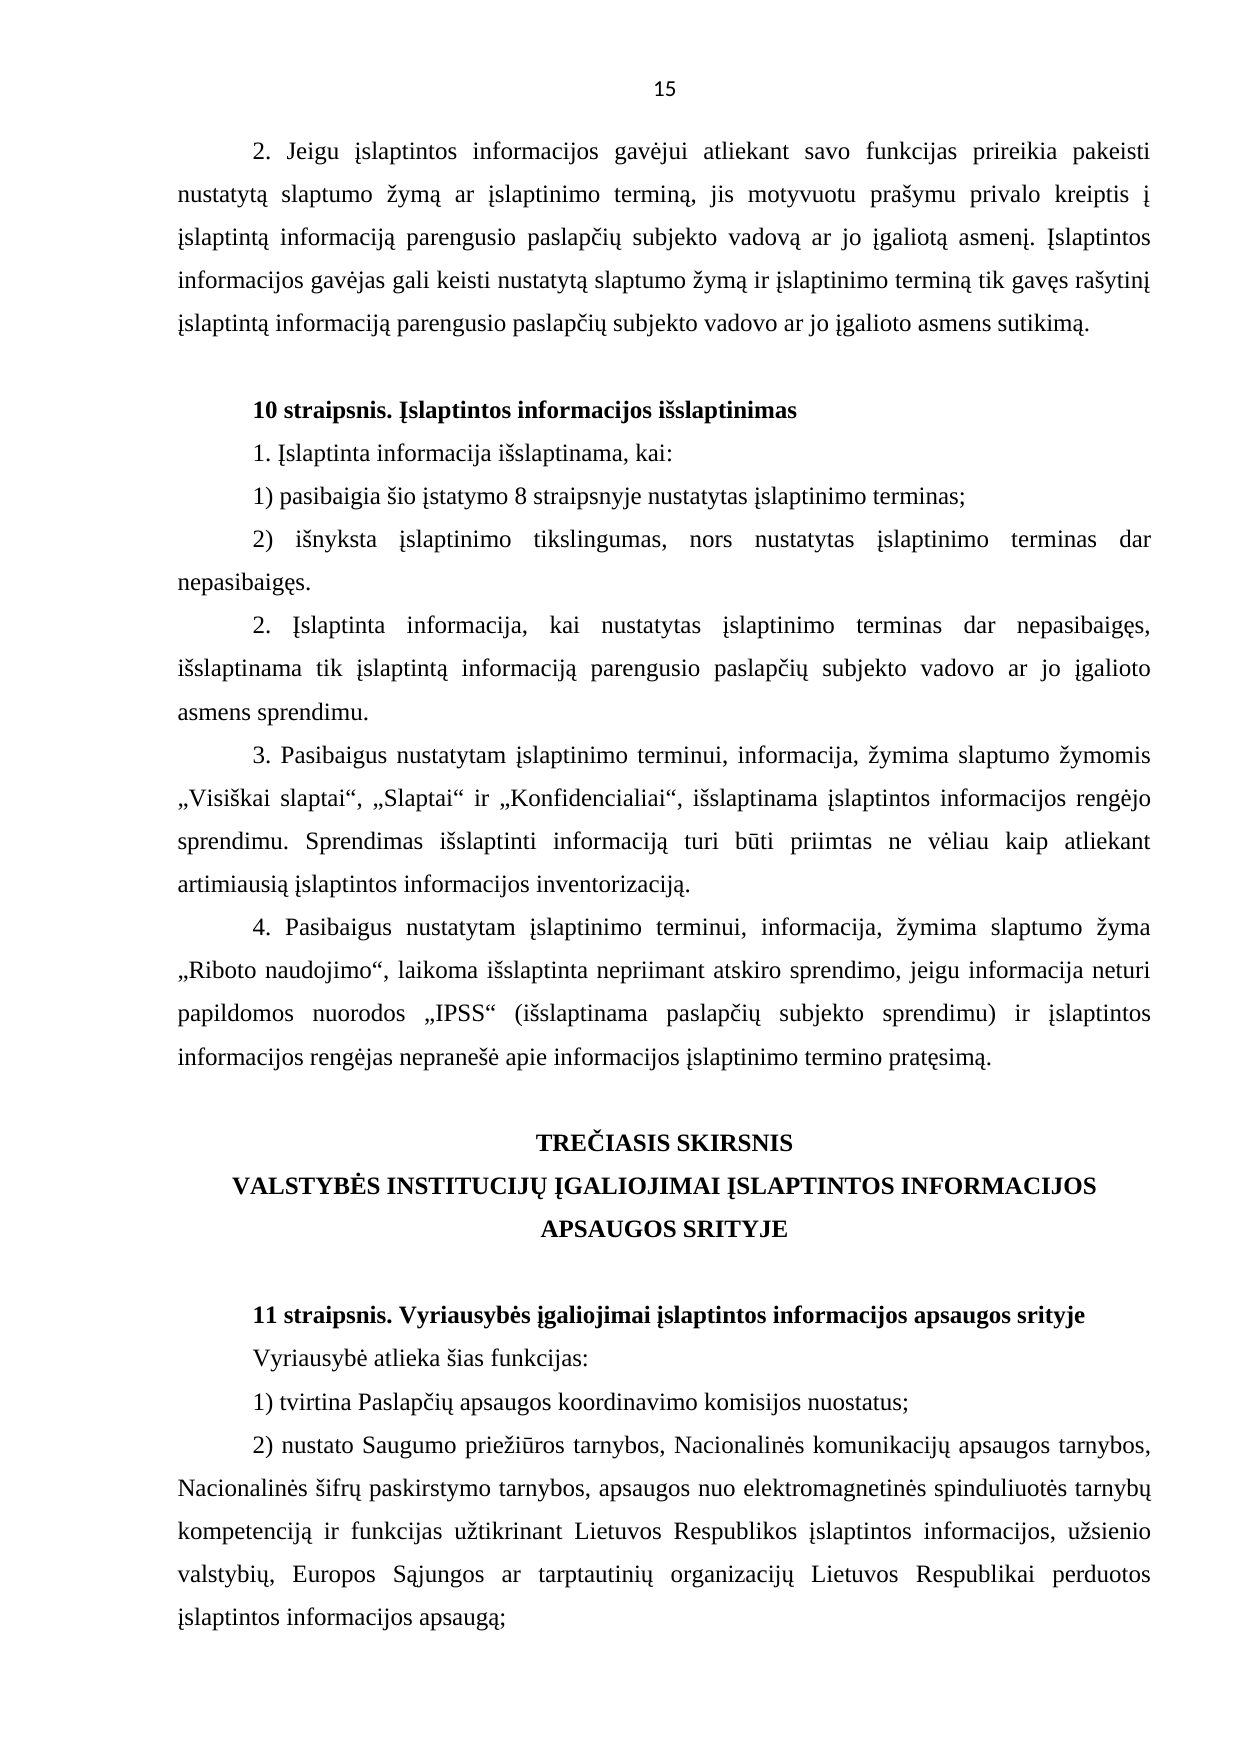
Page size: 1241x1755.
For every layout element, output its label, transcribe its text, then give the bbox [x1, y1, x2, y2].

text TREČIASIS SKIRSNIS [177, 1128, 1152, 1157]
text 11 straipsnis. Vyriausybės įgaliojimai įslaptintos informacijos apsaugos srityje [177, 1300, 1152, 1329]
text 3. Pasibaigus nustatytam įslaptinimo terminui, informacija, žymima slaptumo žymomis „Visiškai slaptai“, „Slaptai“ ir „Konfidencialiai“, išslaptinama įslaptintos informacijos rengėjo sprendimu. Sprendimas išslaptinti informaciją turi būti priimtas ne vėliau kaip atliekant artimiausią įslaptintos informacijos inventorizaciją. [177, 740, 1152, 898]
text 1) pasibaigia šio įstatymo 8 straipsnyje nustatytas įslaptinimo terminas; [177, 481, 1152, 510]
text 2. Įslaptinta informacija, kai nustatytas įslaptinimo terminas dar nepasibaigęs, išslaptinama tik įslaptintą informaciją parengusio paslapčių subjekto vadovo ar jo įgalioto asmens sprendimu. [177, 610, 1152, 725]
text 10 straipsnis. Įslaptintos informacijos išslaptinimas [177, 395, 1152, 423]
text 4. Pasibaigus nustatytam įslaptinimo terminui, informacija, žymima slaptumo žyma „Riboto naudojimo“, laikoma išslaptinta nepriimant atskiro sprendimo, jeigu informacija neturi papildomos nuorodos „IPSS“ (išslaptinama paslapčių subjekto sprendimu) ir įslaptintos informacijos rengėjas nepranešė apie informacijos įslaptinimo termino pratęsimą. [177, 912, 1152, 1070]
text 2) išnyksta įslaptinimo tikslingumas, nors nustatytas įslaptinimo terminas dar nepasibaigęs. [177, 524, 1152, 596]
text 1. Įslaptinta informacija išslaptinama, kai: [177, 438, 1152, 467]
text 2. Jeigu įslaptintos informacijos gavėjui atliekant savo funkcijas prireikia pakeisti nustatytą slaptumo žymą ar įslaptinimo terminą, jis motyvuotu prašymu privalo kreiptis į įslaptintą informaciją parengusio paslapčių subjekto vadovą ar jo įgaliotą asmenį. Įslaptintos informacijos gavėjas gali keisti nustatytą slaptumo žymą ir įslaptinimo terminą tik gavęs rašytinį įslaptintą informaciją parengusio paslapčių subjekto vadovo ar jo įgalioto asmens sutikimą. [177, 136, 1152, 337]
text Vyriausybė atlieka šias funkcijas: [177, 1343, 1152, 1372]
text VALSTYBĖS INSTITUCIJŲ ĮGALIOJIMAI ĮSLAPTINTOS INFORMACIJOS APSAUGOS SRITYJE [177, 1171, 1152, 1243]
text 2) nustato Saugumo priežiūros tarnybos, Nacionalinės komunikacijų apsaugos tarnybos, Nacionalinės šifrų paskirstymo tarnybos, apsaugos nuo elektromagnetinės spinduliuotės tarnybų kompetenciją ir funkcijas užtikrinant Lietuvos Respublikos įslaptintos informacijos, užsienio valstybių, Europos Sąjungos ar tarptautinių organizacijų Lietuvos Respublikai perduotos įslaptintos informacijos apsaugą; [177, 1430, 1152, 1631]
text 1) tvirtina Paslapčių apsaugos koordinavimo komisijos nuostatus; [177, 1387, 1152, 1415]
